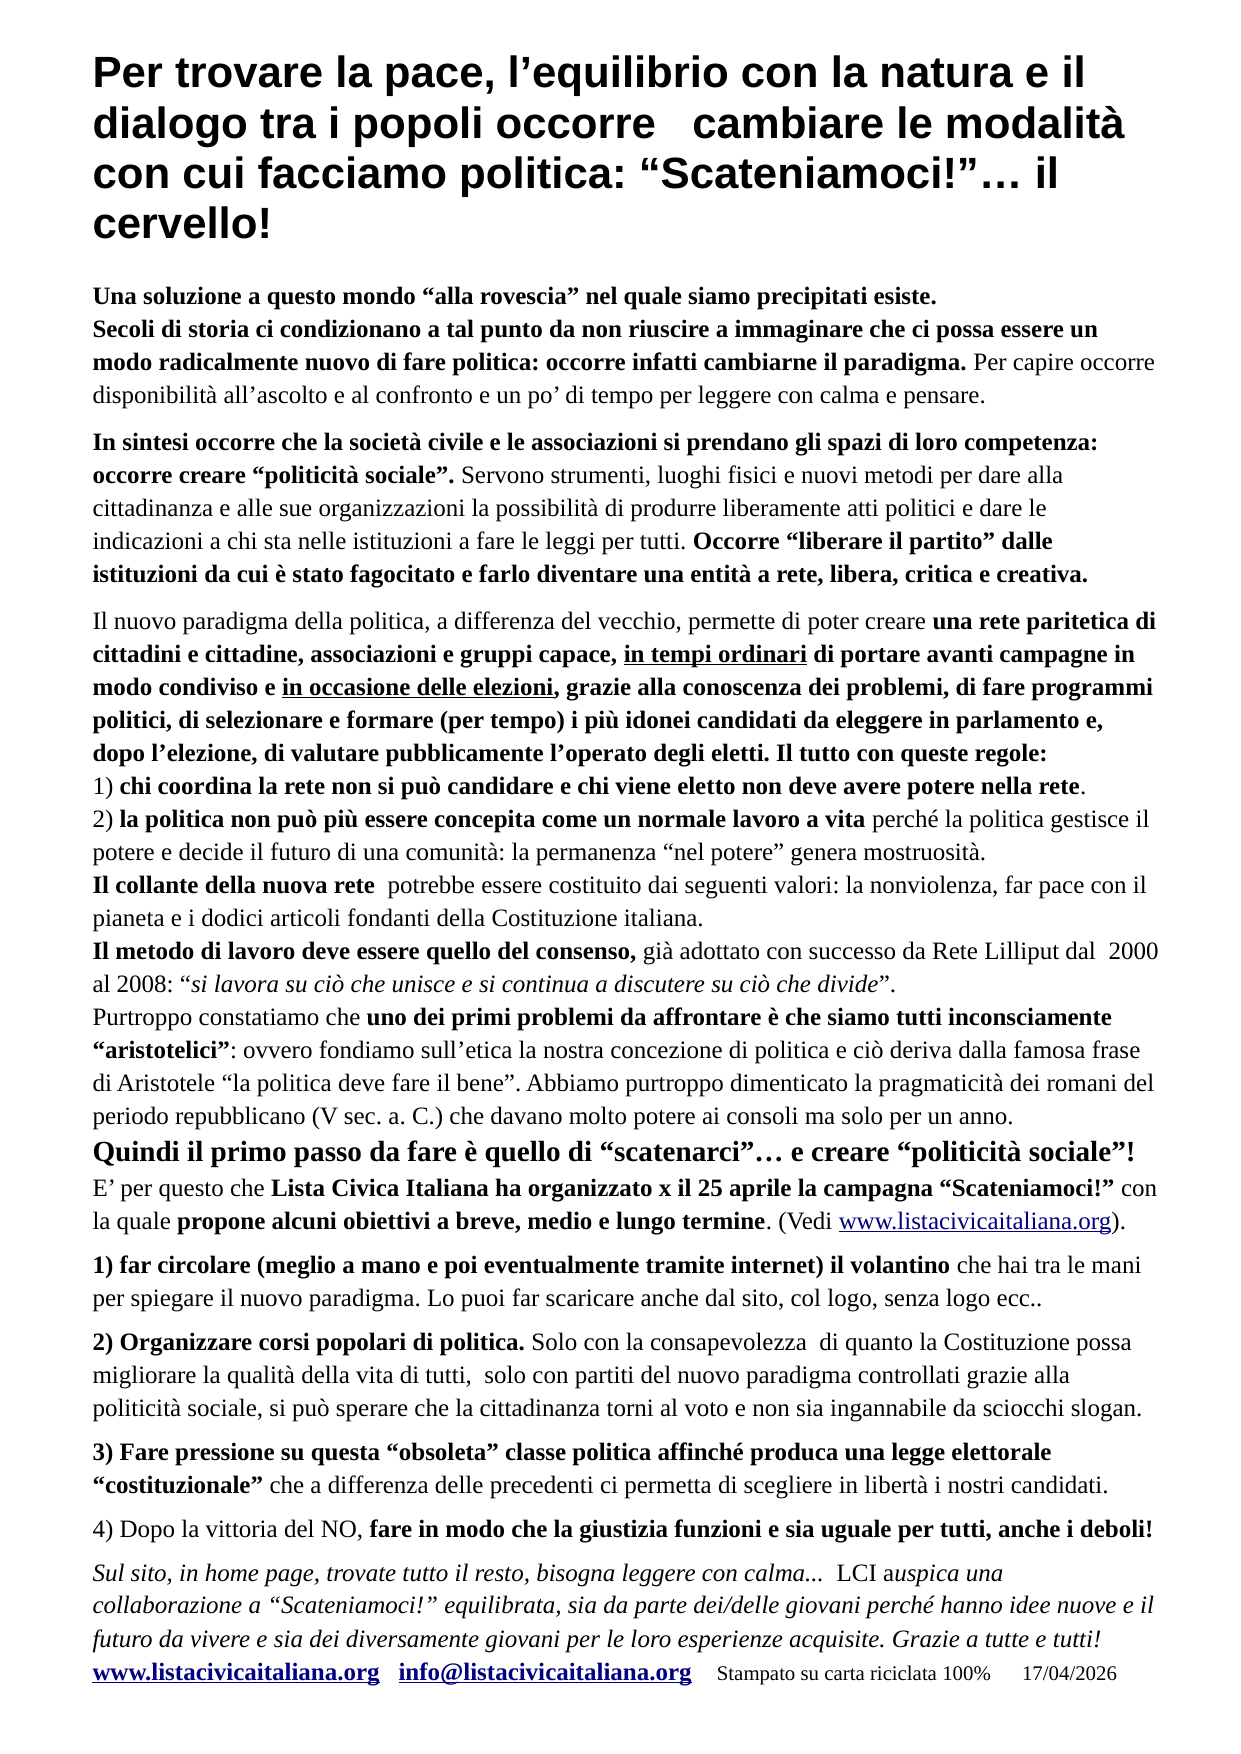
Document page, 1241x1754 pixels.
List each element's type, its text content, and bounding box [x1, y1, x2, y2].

text E’ per questo che Lista Civica Italiana ha organizzato x il 25 aprile la campagna “Scateniamoci!” con la quale propone alcuni obiettivi a breve, medio e lungo termine. (Vedi www.listacivicaitaliana.org). [92, 1173, 1161, 1234]
text Per trovare la pace, l’equilibrio con la natura e il dialogo tra i popoli occorre cambiare le modalità con cui facciamo politica: “Scateniamoci!”… il cervello! [92, 47, 1161, 248]
text Il collante della nuova rete potrebbe essere costituito dai seguenti valori: la nonviolenza, far pace con il pianeta e i dodici articoli fondanti della Costituzione italiana. [92, 870, 1161, 932]
text 2) la politica non può più essere concepita come un normale lavoro a vita perché la politica gestisce il potere e decide il futuro di una comunità: la permanenza “nel potere” genera mostruosità. [92, 804, 1161, 866]
text In sintesi occorre che la società civile e le associazioni si prendano gli spazi di loro competenza: occorre creare “politicità sociale”. Servono strumenti, luoghi fisici e nuovi metodi per dare alla cittadinanza e alle sue organizzazioni la possibilità di produrre liberamente atti politici e dare le indicazioni a chi sta nelle istituzioni a fare le leggi per tutti. Occorre “liberare il partito” dalle istituzioni da cui è stato fagocitato e farlo diventare una entità a rete, libera, critica e creativa. [92, 427, 1161, 588]
text 1) chi coordina la rete non si può candidare e chi viene eletto non deve avere potere nella rete. [92, 771, 1161, 800]
text Quindi il primo passo da fare è quello di “scatenarci”… e creare “politicità sociale”! [92, 1134, 1161, 1168]
text Il nuovo paradigma della politica, a differenza del vecchio, permette di poter creare una rete paritetica di cittadini e cittadine, associazioni e gruppi capace, in tempi ordinari di portare avanti campagne in modo condiviso e in occasione delle elezioni, grazie alla conoscenza dei problemi, di fare programmi politici, di selezionare e formare (per tempo) i più idonei candidati da eleggere in parlamento e, dopo l’elezione, di valutare pubblicamente l’operato degli eletti. Il tutto con queste regole: [92, 606, 1161, 767]
text 4) Dopo la vittoria del NO, fare in modo che la giustizia funzioni e sia uguale per tutti, anche i deboli! [92, 1514, 1161, 1542]
text 1) far circolare (meglio a mano e poi eventualmente tramite internet) il volantino che hai tra le mani per spiegare il nuovo paradigma. Lo puoi far scaricare anche dal sito, col logo, senza logo ecc.. [92, 1250, 1161, 1311]
text Sul sito, in home page, trovate tutto il resto, bisogna leggere con calma... LCI auspica una collaborazione a “Scateniamoci!” equilibrata, sia da parte dei/delle giovani perché hanno idee nuove e il futuro da vivere e sia dei diversamente giovani per le loro esperienze acquisite. Grazie a tutte e tutti! www.listacivicaitaliana.org info@listacivicaitaliana.org Stampato su carta riciclata 100% 17/04/2026 [92, 1558, 1161, 1685]
text 2) Organizzare corsi popolari di politica. Solo con la consapevolezza di quanto la Costituzione possa migliorare la qualità della vita di tutti, solo con partiti del nuovo paradigma controllati grazie alla politicità sociale, si può sperare che la cittadinanza torni al voto e non sia ingannabile da sciocchi slogan. [92, 1327, 1161, 1421]
text Una soluzione a questo mondo “alla rovescia” nel quale siamo precipitati esiste. [92, 281, 1161, 310]
text 3) Fare pressione su questa “obsoleta” classe politica affinché produca una legge elettorale “costituzionale” che a differenza delle precedenti ci permetta di scegliere in libertà i nostri candidati. [92, 1437, 1161, 1498]
text Il metodo di lavoro deve essere quello del consenso, già adottato con successo da Rete Lilliput dal 2000 al 2008: “si lavora su ciò che unisce e si continua a discutere su ciò che divide”. [92, 936, 1161, 998]
text Purtroppo constatiamo che uno dei primi problemi da affrontare è che siamo tutti inconsciamente “aristotelici”: ovvero fondiamo sull’etica la nostra concezione di politica e ciò deriva dalla famosa frase di Aristotele “la politica deve fare il bene”. Abbiamo purtroppo dimenticato la pragmaticità dei romani del periodo repubblicano (V sec. a. C.) che davano molto potere ai consoli ma solo per un anno. [92, 1002, 1161, 1130]
text Secoli di storia ci condizionano a tal punto da non riuscire a immaginare che ci possa essere un modo radicalmente nuovo di fare politica: occorre infatti cambiarne il paradigma. Per capire occorre disponibilità all’ascolto e al confronto e un po’ di tempo per leggere con calma e pensare. [92, 314, 1161, 409]
